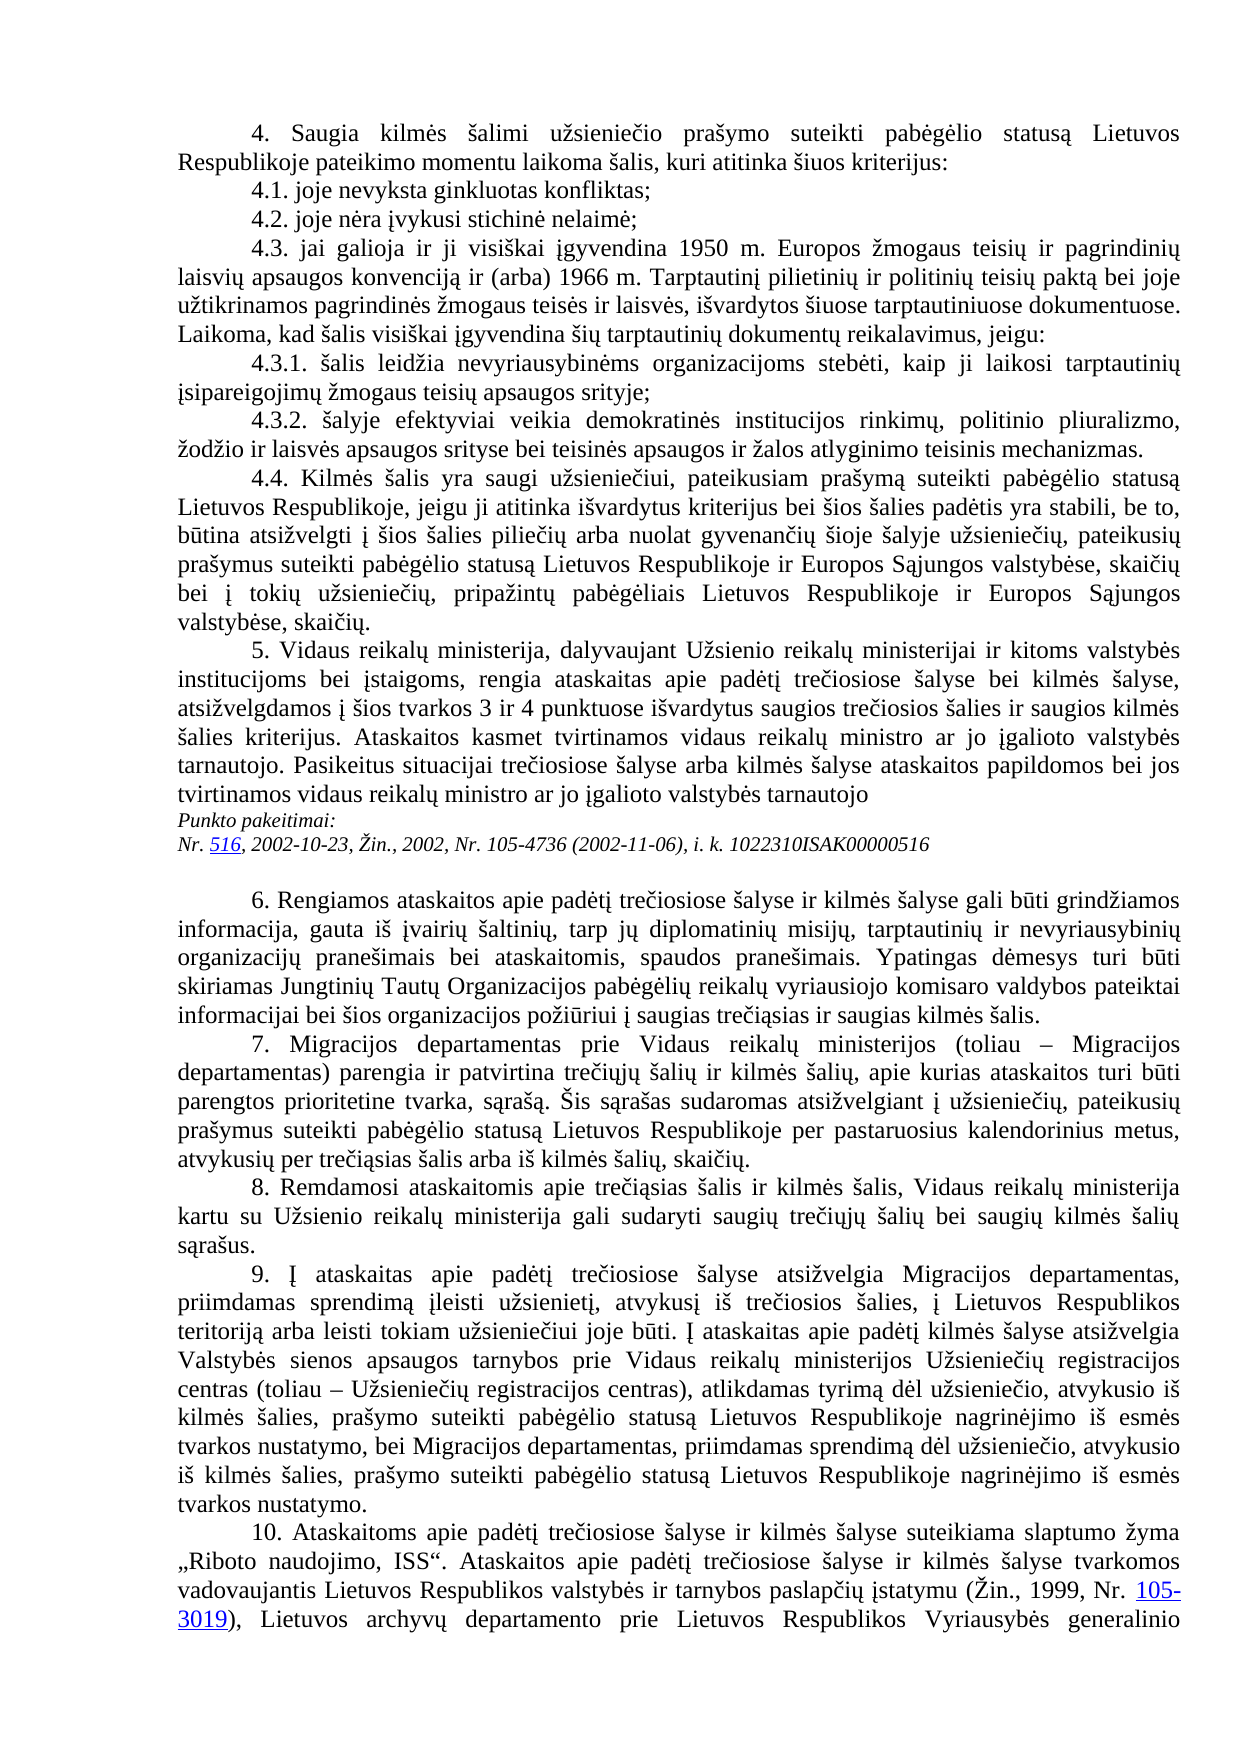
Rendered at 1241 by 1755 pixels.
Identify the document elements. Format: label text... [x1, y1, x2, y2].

text Nr. 516, 2002-10-23, Žin., 2002, Nr. 105-4736 (2002-11-06), i. k. 1022310ISAK00000516 [177, 832, 1181, 856]
text 4.3.2. šalyje efektyviai veikia demokratinės institucijos rinkimų, politinio pliuralizmo, žodžio ir laisvės apsaugos srityse bei teisinės apsaugos ir žalos atlyginimo teisinis mechanizmas. [177, 406, 1181, 463]
text 10. Ataskaitoms apie padėtį trečiosiose šalyse ir kilmės šalyse suteikiama slaptumo žyma „Riboto naudojimo, ISS“. Ataskaitos apie padėtį trečiosiose šalyse ir kilmės šalyse tvarkomos vadovaujantis Lietuvos Respublikos valstybės ir tarnybos paslapčių įstatymu (Žin., 1999, Nr. 105-3019), Lietuvos archyvų departamento prie Lietuvos Respublikos Vyriausybės generalinio [177, 1517, 1181, 1632]
text 4. Saugia kilmės šalimi užsieniečio prašymo suteikti pabėgėlio statusą Lietuvos Respublikoje pateikimo momentu laikoma šalis, kuri atitinka šiuos kriterijus: [177, 118, 1181, 176]
text 5. Vidaus reikalų ministerija, dalyvaujant Užsienio reikalų ministerijai ir kitoms valstybės institucijoms bei įstaigoms, rengia ataskaitas apie padėtį trečiosiose šalyse bei kilmės šalyse, atsižvelgdamos į šios tvarkos 3 ir 4 punktuose išvardytus saugios trečiosios šalies ir saugios kilmės šalies kriterijus. Ataskaitos kasmet tvirtinamos vidaus reikalų ministro ar jo įgalioto valstybės tarnautojo. Pasikeitus situacijai trečiosiose šalyse arba kilmės šalyse ataskaitos papildomos bei jos tvirtinamos vidaus reikalų ministro ar jo įgalioto valstybės tarnautojo [177, 636, 1181, 808]
text 4.3.1. šalis leidžia nevyriausybinėms organizacijoms stebėti, kaip ji laikosi tarptautinių įsipareigojimų žmogaus teisių apsaugos srityje; [177, 348, 1181, 406]
text 4.3. jai galioja ir ji visiškai įgyvendina 1950 m. Europos žmogaus teisių ir pagrindinių laisvių apsaugos konvenciją ir (arba) 1966 m. Tarptautinį pilietinių ir politinių teisių paktą bei joje užtikrinamos pagrindinės žmogaus teisės ir laisvės, išvardytos šiuose tarptautiniuose dokumentuose. Laikoma, kad šalis visiškai įgyvendina šių tarptautinių dokumentų reikalavimus, jeigu: [177, 233, 1181, 348]
text 4.4. Kilmės šalis yra saugi užsieniečiui, pateikusiam prašymą suteikti pabėgėlio statusą Lietuvos Respublikoje, jeigu ji atitinka išvardytus kriterijus bei šios šalies padėtis yra stabili, be to, būtina atsižvelgti į šios šalies piliečių arba nuolat gyvenančių šioje šalyje užsieniečių, pateikusių prašymus suteikti pabėgėlio statusą Lietuvos Respublikoje ir Europos Sąjungos valstybėse, skaičių bei į tokių užsieniečių, pripažintų pabėgėliais Lietuvos Respublikoje ir Europos Sąjungos valstybėse, skaičių. [177, 463, 1181, 636]
text Punkto pakeitimai: [177, 808, 1181, 832]
text 9. Į ataskaitas apie padėtį trečiosiose šalyse atsižvelgia Migracijos departamentas, priimdamas sprendimą įleisti užsienietį, atvykusį iš trečiosios šalies, į Lietuvos Respublikos teritoriją arba leisti tokiam užsieniečiui joje būti. Į ataskaitas apie padėtį kilmės šalyse atsižvelgia Valstybės sienos apsaugos tarnybos prie Vidaus reikalų ministerijos Užsieniečių registracijos centras (toliau – Užsieniečių registracijos centras), atlikdamas tyrimą dėl užsieniečio, atvykusio iš kilmės šalies, prašymo suteikti pabėgėlio statusą Lietuvos Respublikoje nagrinėjimo iš esmės tvarkos nustatymo, bei Migracijos departamentas, priimdamas sprendimą dėl užsieniečio, atvykusio iš kilmės šalies, prašymo suteikti pabėgėlio statusą Lietuvos Respublikoje nagrinėjimo iš esmės tvarkos nustatymo. [177, 1259, 1181, 1517]
text 4.2. joje nėra įvykusi stichinė nelaimė; [177, 204, 1181, 233]
text 6. Rengiamos ataskaitos apie padėtį trečiosiose šalyse ir kilmės šalyse gali būti grindžiamos informacija, gauta iš įvairių šaltinių, tarp jų diplomatinių misijų, tarptautinių ir nevyriausybinių organizacijų pranešimais bei ataskaitomis, spaudos pranešimais. Ypatingas dėmesys turi būti skiriamas Jungtinių Tautų Organizacijos pabėgėlių reikalų vyriausiojo komisaro valdybos pateiktai informacijai bei šios organizacijos požiūriui į saugias trečiąsias ir saugias kilmės šalis. [177, 885, 1181, 1029]
text 7. Migracijos departamentas prie Vidaus reikalų ministerijos (toliau – Migracijos departamentas) parengia ir patvirtina trečiųjų šalių ir kilmės šalių, apie kurias ataskaitos turi būti parengtos prioritetine tvarka, sąrašą. Šis sąrašas sudaromas atsižvelgiant į užsieniečių, pateikusių prašymus suteikti pabėgėlio statusą Lietuvos Respublikoje per pastaruosius kalendorinius metus, atvykusių per trečiąsias šalis arba iš kilmės šalių, skaičių. [177, 1029, 1181, 1172]
text 8. Remdamosi ataskaitomis apie trečiąsias šalis ir kilmės šalis, Vidaus reikalų ministerija kartu su Užsienio reikalų ministerija gali sudaryti saugių trečiųjų šalių bei saugių kilmės šalių sąrašus. [177, 1172, 1181, 1259]
text 4.1. joje nevyksta ginkluotas konfliktas; [177, 176, 1181, 204]
